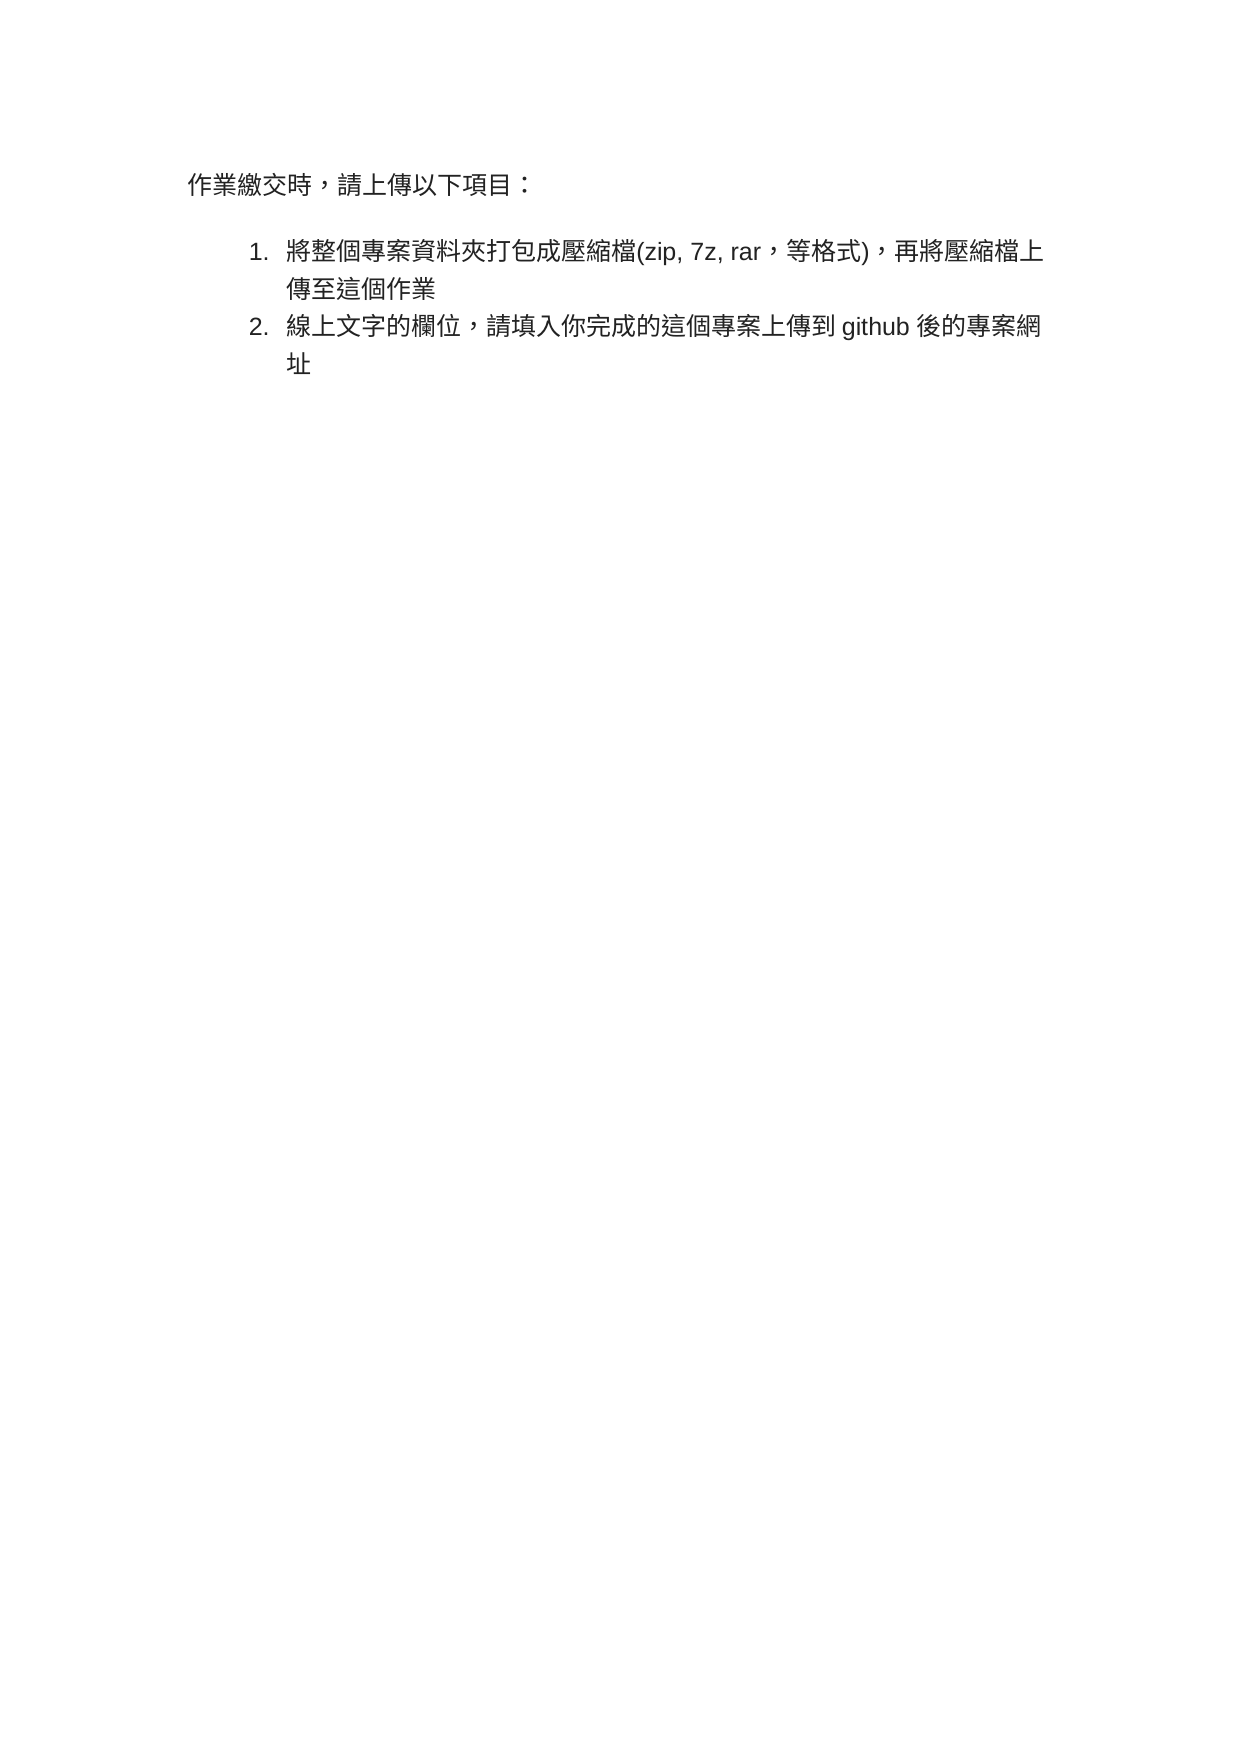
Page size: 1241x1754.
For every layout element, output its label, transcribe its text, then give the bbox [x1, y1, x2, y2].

text 作業繳交時，請上傳以下項目： [187, 164, 1053, 202]
list 線上文字的欄位，請填入你完成的這個專案上傳到 github 後的專案網址 [248, 306, 1053, 381]
list 將整個專案資料夾打包成壓縮檔(zip, 7z, rar，等格式)，再將壓縮檔上傳至這個作業 [248, 231, 1053, 306]
